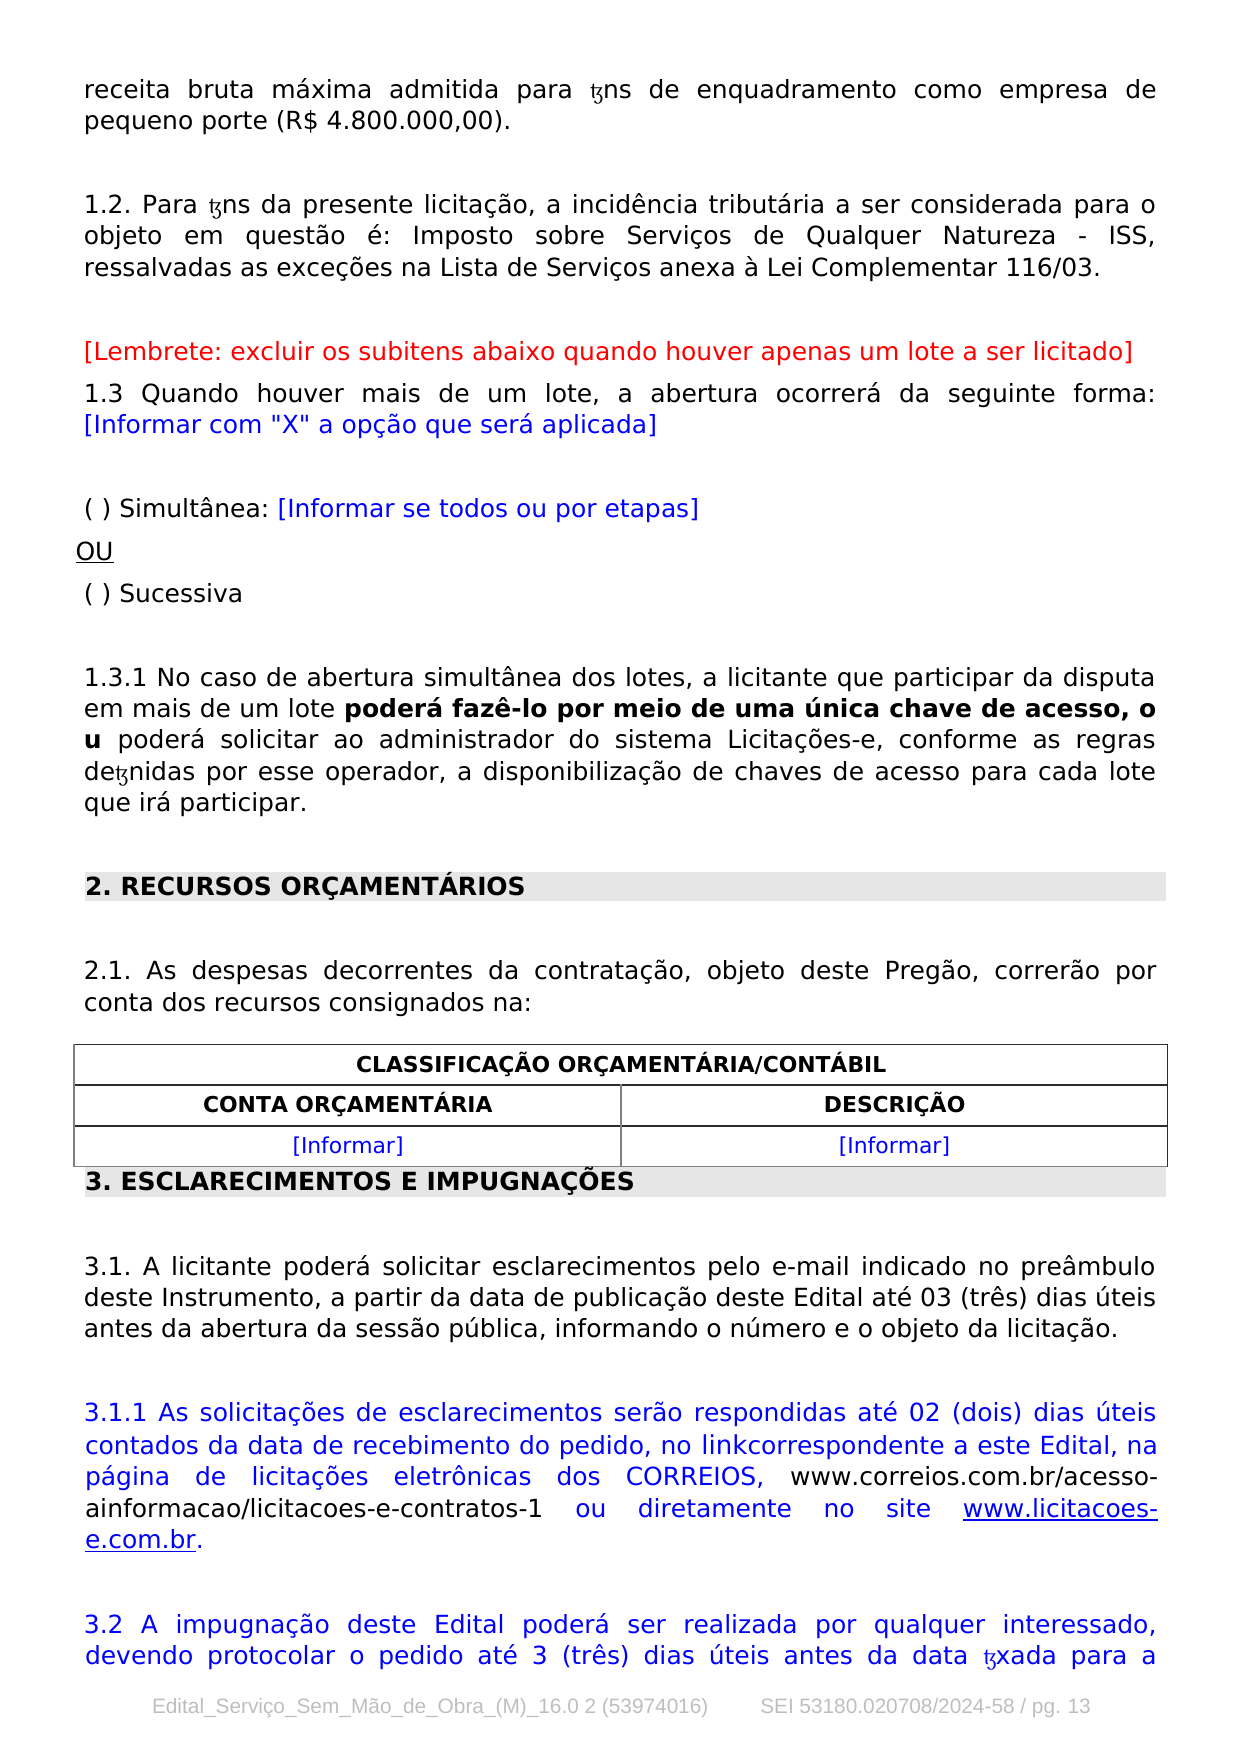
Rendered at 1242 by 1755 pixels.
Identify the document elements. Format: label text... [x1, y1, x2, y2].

text 1.3 Quando houver mais de um lote, a abertura ocorrerá da seguinte forma:[Informar com "X" a opção que será aplicada] [84, 379, 1157, 439]
table_cell CONTA ORÇAMENTÁRIA [75, 1086, 620, 1125]
table_cell [Informar] [75, 1127, 620, 1166]
text 2.1. As despesas decorrentes da contratação, objeto deste Pregão, correrão por conta dos recursos consignados na: [84, 957, 1157, 1017]
table_header CLASSIFICAÇÃO ORÇAMENTÁRIA/CONTÁBIL [75, 1045, 1167, 1084]
table_cell [Informar] [622, 1127, 1167, 1166]
text ( ) Simultânea: [Informar se todos ou por etapas] [84, 494, 1158, 524]
subtitle 3. ESCLARECIMENTOS E IMPUGNAÇÕES [85, 1167, 1166, 1197]
text 3.1.1 As solicitações de esclarecimentos serão respondidas até 02 (dois) dias úteis contados da data de recebimento do pedido, no linkcorrespondente a este Edital, na página de licitações eletrônicas dos CORREIOS, www.correios.com.br/acesso-ainformacao/licitacoes-e-contratos-1 ou diretamente no site www.licitacoes-e.com.br. [84, 1398, 1158, 1554]
table_cell DESCRIÇÃO [622, 1086, 1167, 1125]
text 3.1. A licitante poderá solicitar esclarecimentos pelo e-mail indicado no preâmbulo deste Instrumento, a partir da data de publicação deste Edital até 03 (três) dias úteis antes da abertura da sessão pública, informando o número e o objeto da licitação. [84, 1252, 1157, 1343]
text [Lembrete: excluir os subitens abaixo quando houver apenas um lote a ser licitado] [84, 337, 1166, 366]
text 3.2 A impugnação deste Edital poderá ser realizada por qualquer interessado, devendo protocolar o pedido até 3 (três) dias úteis antes da data xada para a [84, 1610, 1158, 1671]
text 1.2. Para ns da presente licitação, a incidência tributária a ser considerada para o objeto em questão é: Imposto sobre Serviços de Qualquer Natureza - ISS, ressalvadas as exceções na Lista de Serviços anexa à Lei Complementar 116/03. [84, 190, 1157, 282]
text 1.3.1 No caso de abertura simultânea dos lotes, a licitante que participar da disputa em mais de um lote poderá fazê-lo por meio de uma única chave de acesso, o u poderá solicitar ao administrador do sistema Licitações-e, conforme as regras denidas por esse operador, a disponibilização de chaves de acesso para cada lote que irá participar. [84, 663, 1157, 817]
text ( ) Sucessiva [84, 579, 1157, 608]
text OU [75, 537, 1166, 566]
text receita bruta máxima admitida para ns de enquadramento como empresa de pequeno porte (R$ 4.800.000,00). [84, 75, 1157, 135]
subtitle 2. RECURSOS ORÇAMENTÁRIOS [85, 872, 1166, 901]
